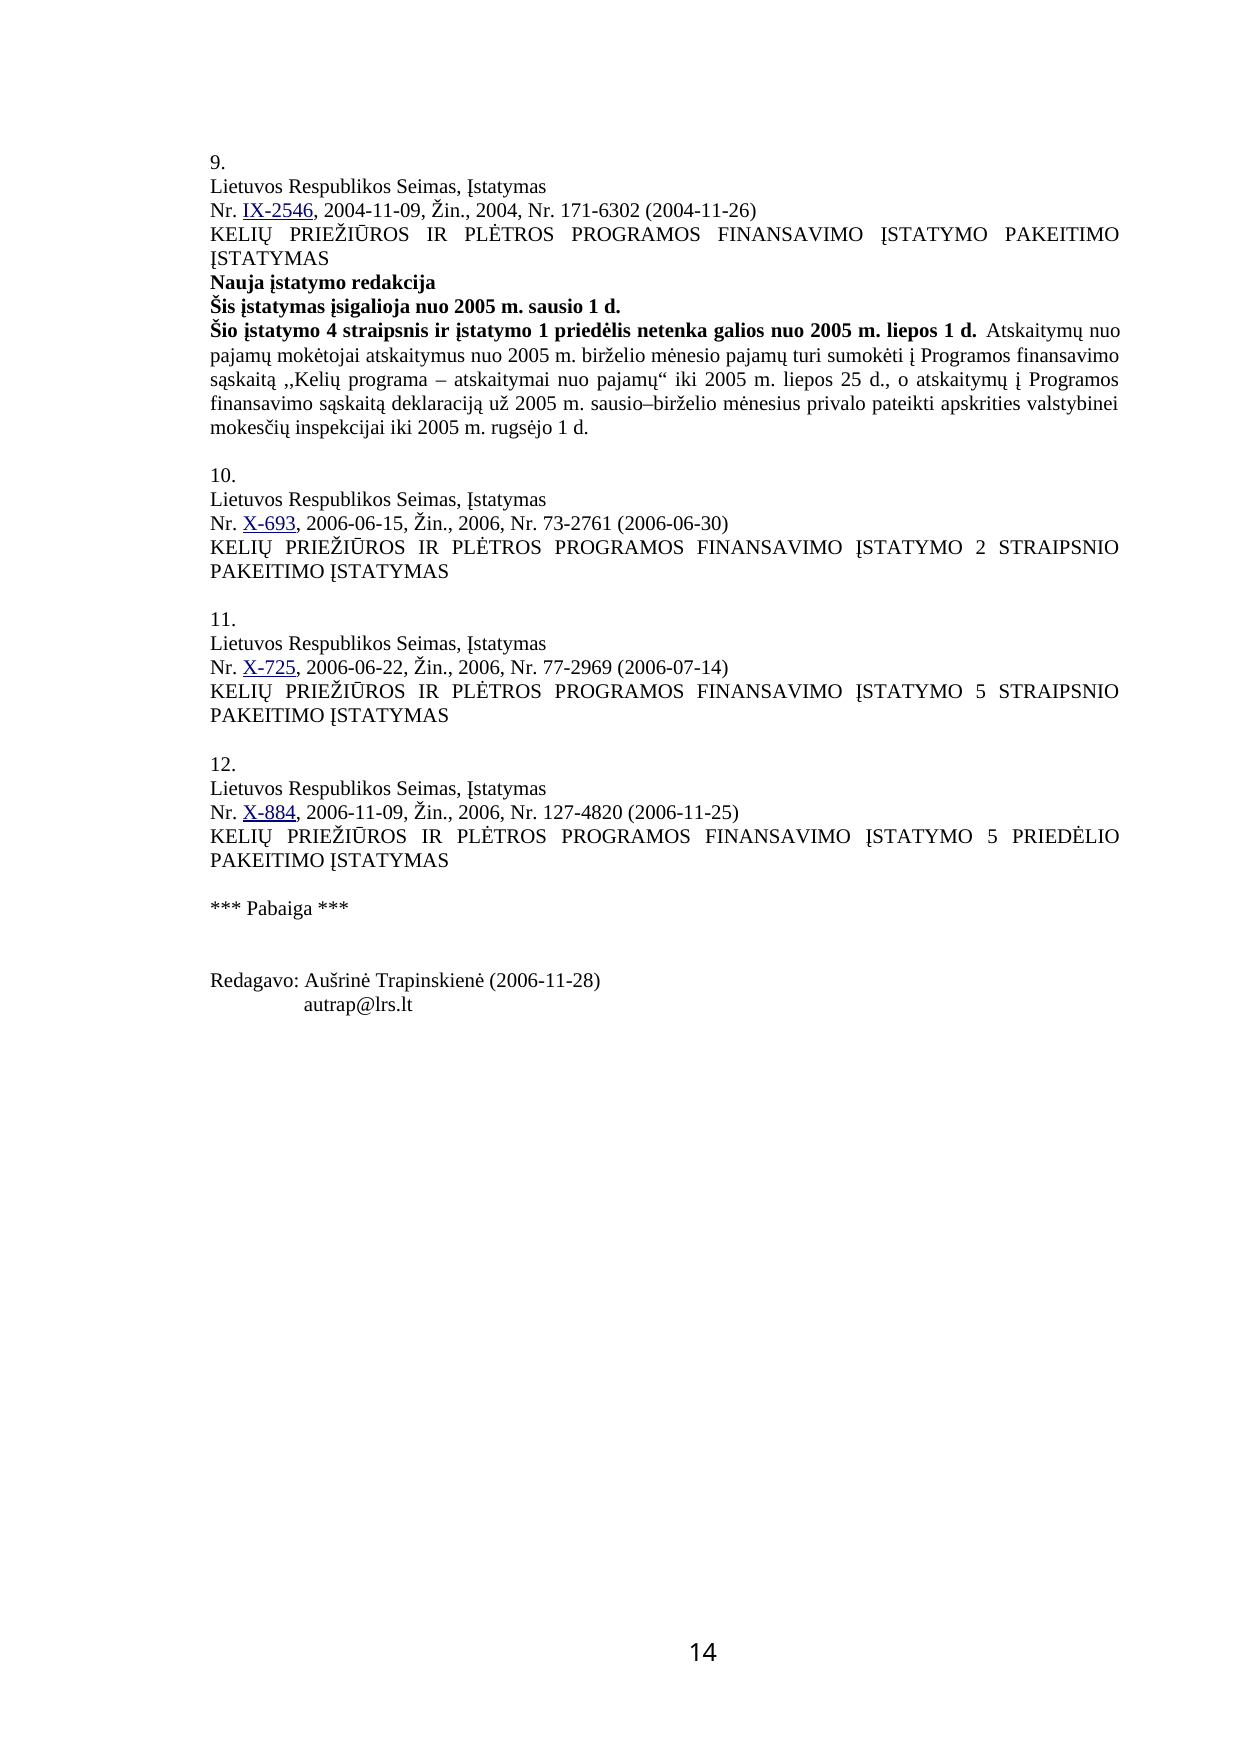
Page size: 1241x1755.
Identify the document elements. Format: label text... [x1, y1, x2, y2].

text 12. [210, 752, 1120, 776]
text Nauja įstatymo redakcija [210, 270, 1120, 294]
text Redagavo: Aušrinė Trapinskienė (2006-11-28) [210, 968, 1120, 992]
text Lietuvos Respublikos Seimas, Įstatymas [210, 631, 1120, 655]
text Šio įstatymo 4 straipsnis ir įstatymo 1 priedėlis netenka galios nuo 2005 m. liepos 1 d. Atskaitymų nuo pajamų mokėtojai atskaitymus nuo 2005 m. birželio mėnesio pajamų turi sumokėti į Programos finansavimo sąskaitą ,,Kelių programa – atskaitymai nuo pajamų“ iki 2005 m. liepos 25 d., o atskaitymų į Programos finansavimo sąskaitą deklaraciją už 2005 m. sausio–birželio mėnesius privalo pateikti apskrities valstybinei mokesčių inspekcijai iki 2005 m. rugsėjo 1 d. [210, 318, 1120, 439]
text KELIŲ PRIEŽIŪROS IR PLĖTROS PROGRAMOS FINANSAVIMO ĮSTATYMO 5 PRIEDĖLIO PAKEITIMO ĮSTATYMAS [210, 824, 1120, 872]
text Nr. X-884, 2006-11-09, Žin., 2006, Nr. 127-4820 (2006-11-25) [210, 800, 1120, 824]
text 10. [210, 463, 1120, 487]
text Nr. X-725, 2006-06-22, Žin., 2006, Nr. 77-2969 (2006-07-14) [210, 655, 1120, 679]
text Lietuvos Respublikos Seimas, Įstatymas [210, 174, 1120, 198]
text *** Pabaiga *** [210, 896, 1120, 920]
text Nr. X-693, 2006-06-15, Žin., 2006, Nr. 73-2761 (2006-06-30) [210, 511, 1120, 535]
text Lietuvos Respublikos Seimas, Įstatymas [210, 776, 1120, 800]
text KELIŲ PRIEŽIŪROS IR PLĖTROS PROGRAMOS FINANSAVIMO ĮSTATYMO PAKEITIMO ĮSTATYMAS [210, 222, 1120, 270]
text 9. [210, 150, 1120, 174]
text Nr. IX-2546, 2004-11-09, Žin., 2004, Nr. 171-6302 (2004-11-26) [210, 198, 1120, 222]
text KELIŲ PRIEŽIŪROS IR PLĖTROS PROGRAMOS FINANSAVIMO ĮSTATYMO 2 STRAIPSNIO PAKEITIMO ĮSTATYMAS [210, 535, 1120, 583]
text KELIŲ PRIEŽIŪROS IR PLĖTROS PROGRAMOS FINANSAVIMO ĮSTATYMO 5 STRAIPSNIO PAKEITIMO ĮSTATYMAS [210, 679, 1120, 727]
text Lietuvos Respublikos Seimas, Įstatymas [210, 487, 1120, 511]
text autrap@lrs.lt [210, 992, 1120, 1016]
text Šis įstatymas įsigalioja nuo 2005 m. sausio 1 d. [210, 294, 1120, 318]
text 11. [210, 607, 1120, 631]
